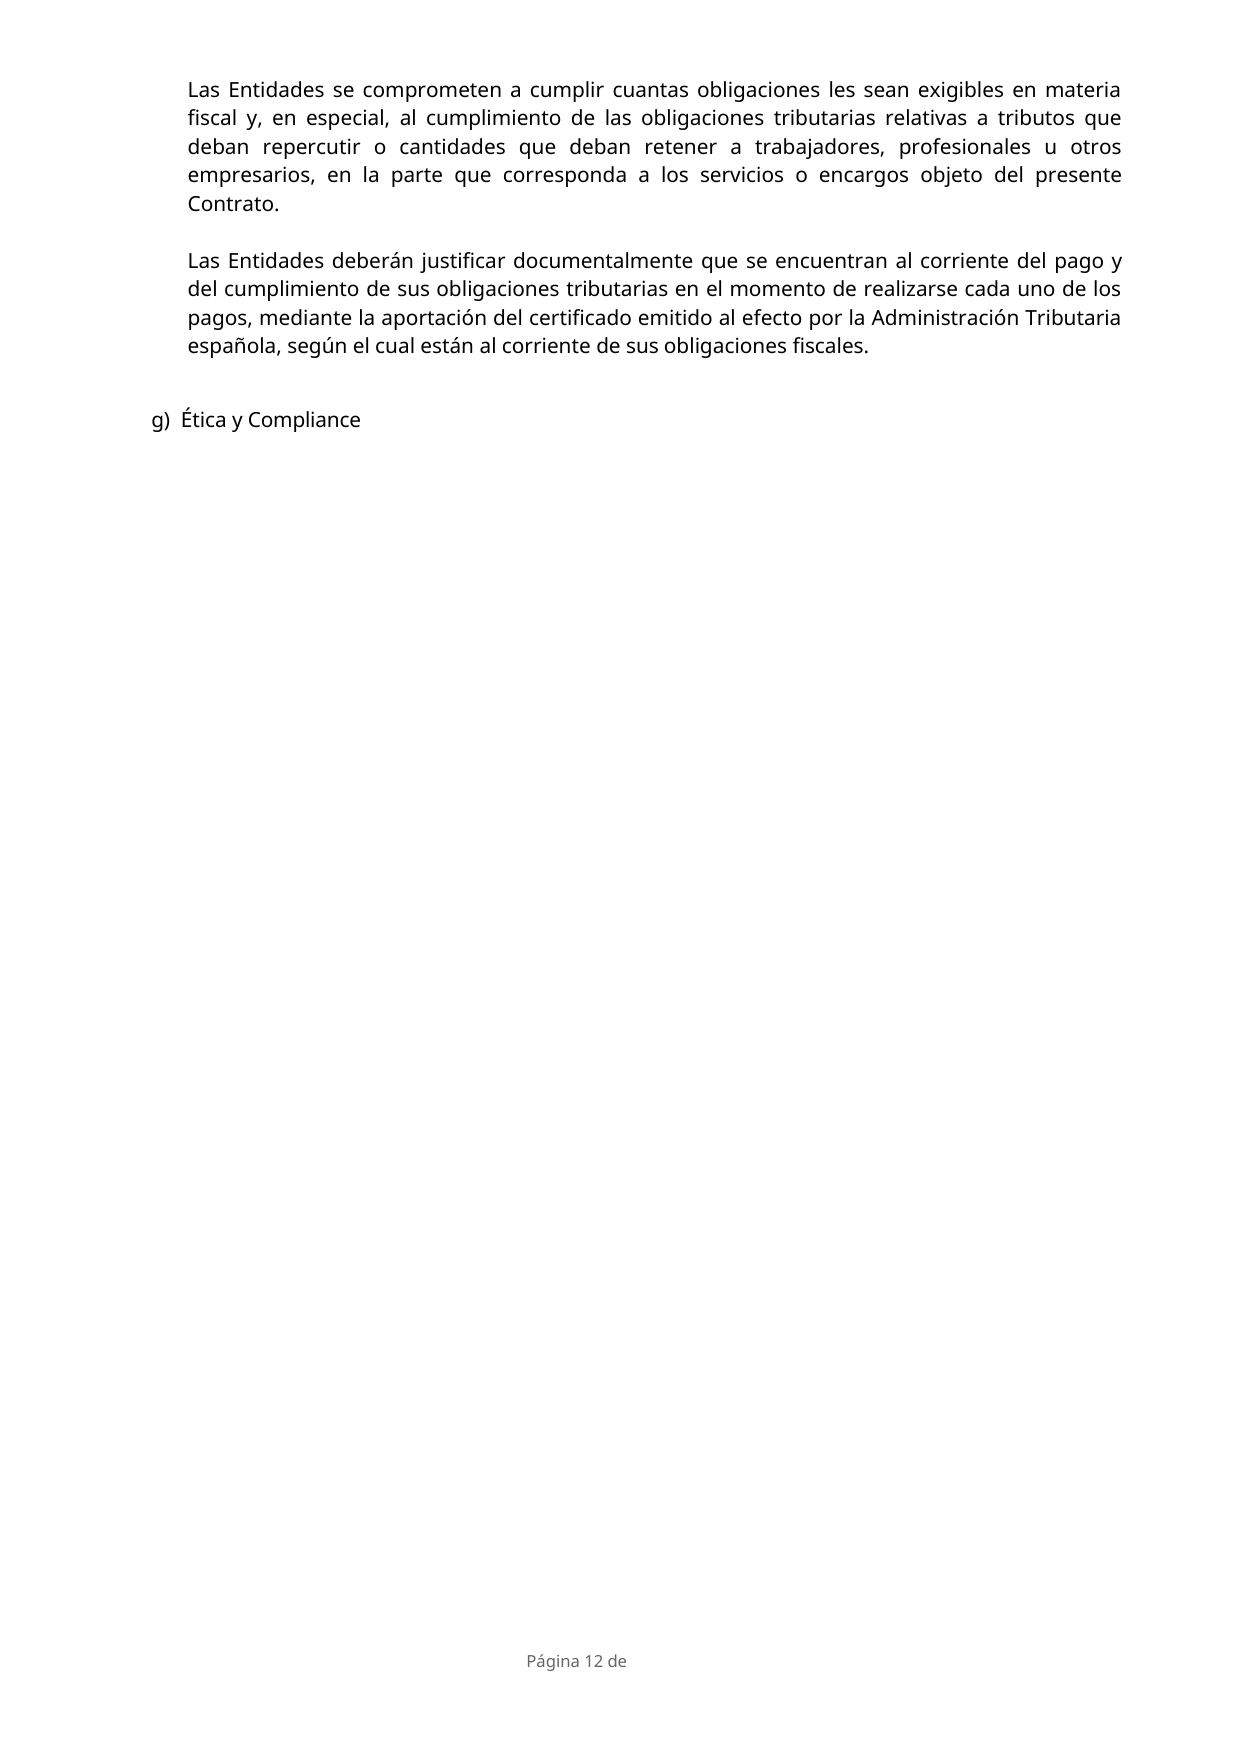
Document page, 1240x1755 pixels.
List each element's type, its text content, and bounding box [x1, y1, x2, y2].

text Las Entidades se comprometen a cumplir cuantas obligaciones les sean exigibles en materia fiscal y, en especial, al cumplimiento de las obligaciones tributarias relativas a tributos que deban repercutir o cantidades que deban retener a trabajadores, profesionales u otros empresarios, en la parte que corresponda a los servicios o encargos objeto del presente Contrato. [187, 75, 1122, 217]
text Las Entidades deberán justificar documentalmente que se encuentran al corriente del pago y del cumplimiento de sus obligaciones tributarias en el momento de realizarse cada uno de los pagos, mediante la aportación del certificado emitido al efecto por la Administración Tributaria española, según el cual están al corriente de sus obligaciones fiscales. [187, 246, 1122, 359]
list Ética y Compliance [151, 405, 1135, 433]
